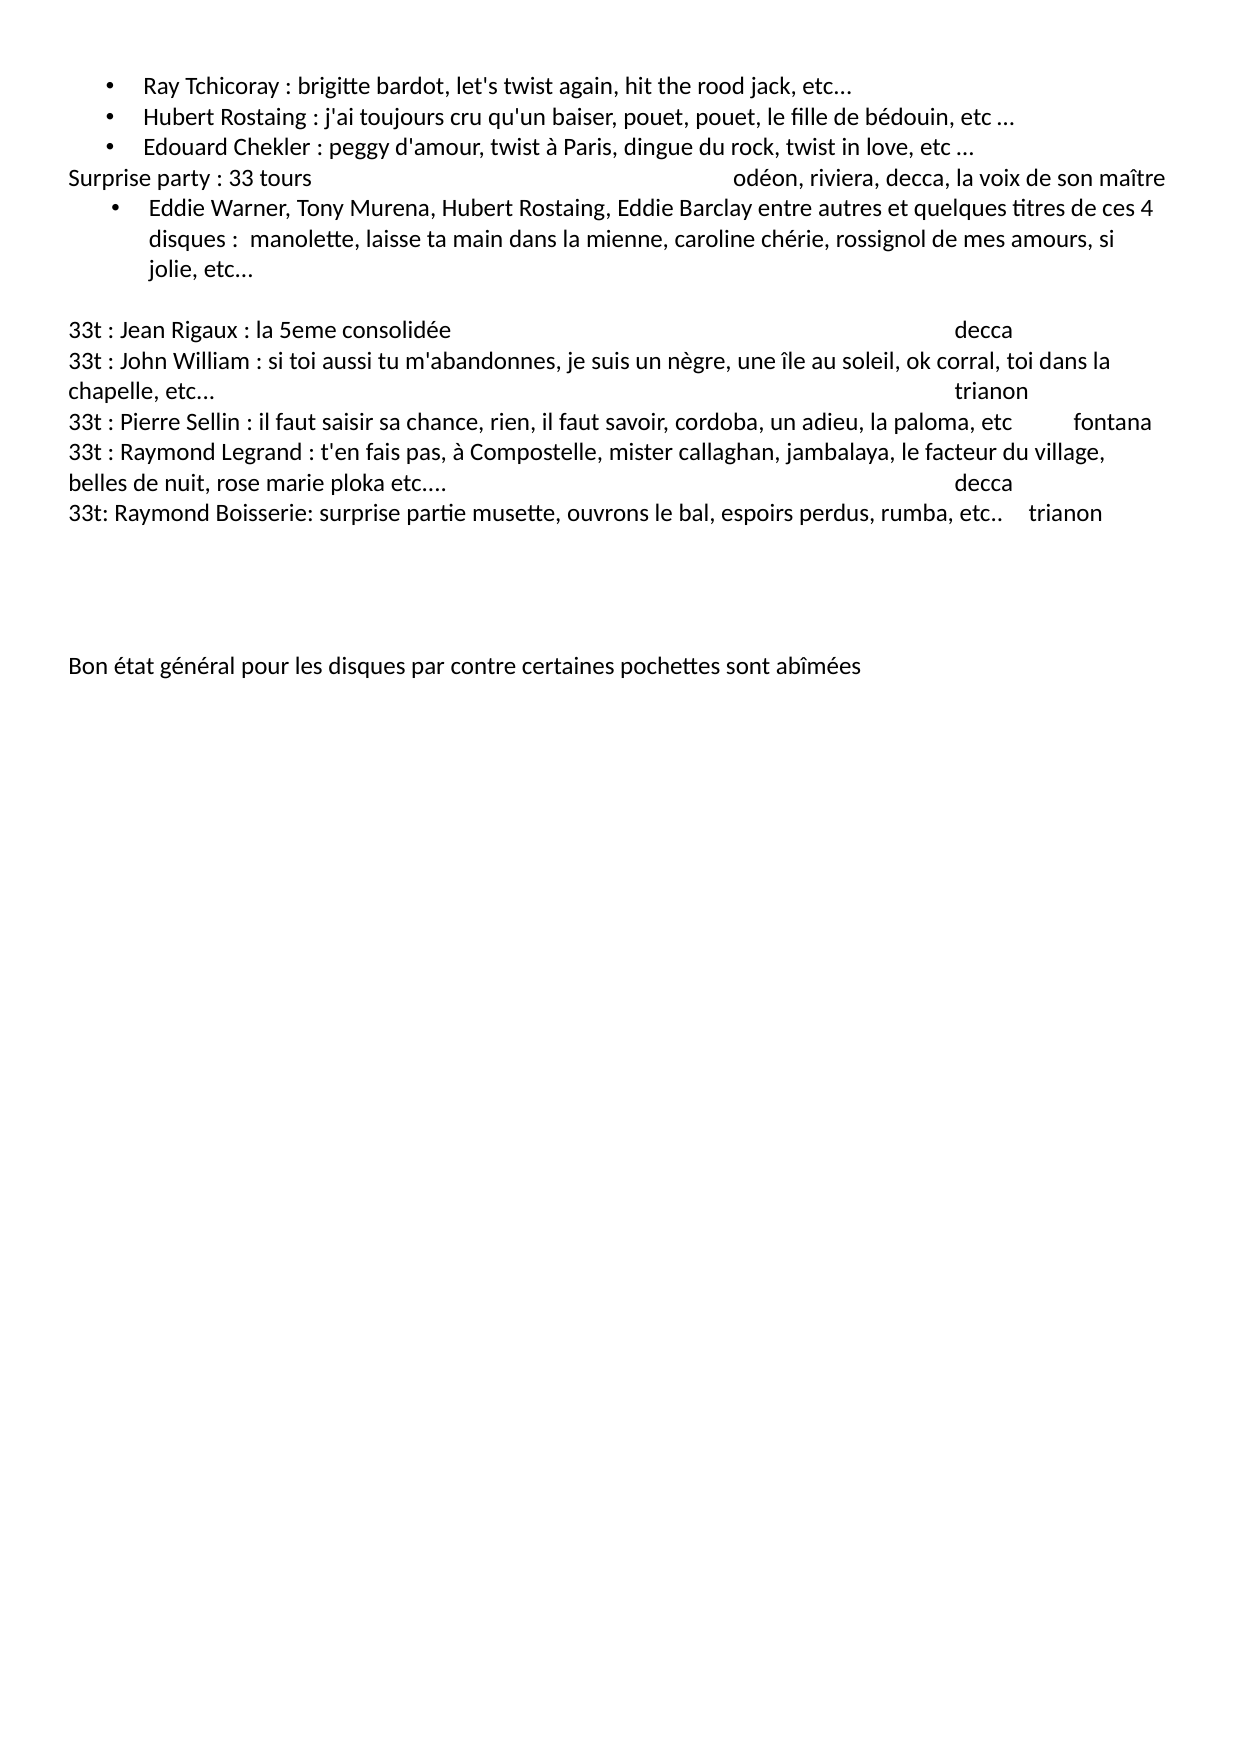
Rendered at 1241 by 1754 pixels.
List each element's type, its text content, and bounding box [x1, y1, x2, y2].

text 33t : Jean Rigaux : la 5eme consolidée decca [68, 314, 1168, 345]
text Surprise party : 33 tours odéon, riviera, decca, la voix de son maître [68, 162, 1168, 192]
text Bon état général pour les disques par contre certaines pochettes sont abîmées [68, 650, 1168, 681]
text 33t : John William : si toi aussi tu m'abandonnes, je suis un nègre, une île au soleil, ok corral, toi dans la chapelle, etc... trianon [68, 345, 1168, 406]
text 33t : Pierre Sellin : il faut saisir sa chance, rien, il faut savoir, cordoba, un adieu, la paloma, etc fontana [68, 406, 1168, 437]
text 33t: Raymond Boisserie: surprise partie musette, ouvrons le bal, espoirs perdus, rumba, etc.. trianon [68, 498, 1168, 528]
list Hubert Rostaing : j'ai toujours cru qu'un baiser, pouet, pouet, le fille de bédouin, etc … [106, 101, 1168, 131]
text 33t : Raymond Legrand : t'en fais pas, à Compostelle, mister callaghan, jambalaya, le facteur du village, belles de nuit, rose marie ploka etc.... decca [68, 437, 1168, 498]
list Eddie Warner, Tony Murena, Hubert Rostaing, Eddie Barclay entre autres et quelques titres de ces 4 disques : manolette, laisse ta main dans la mienne, caroline chérie, rossignol de mes amours, si jolie, etc... [111, 192, 1168, 284]
list Ray Tchicoray : brigitte bardot, let's twist again, hit the rood jack, etc... [106, 70, 1168, 101]
list Edouard Chekler : peggy d'amour, twist à Paris, dingue du rock, twist in love, etc … [106, 131, 1168, 162]
